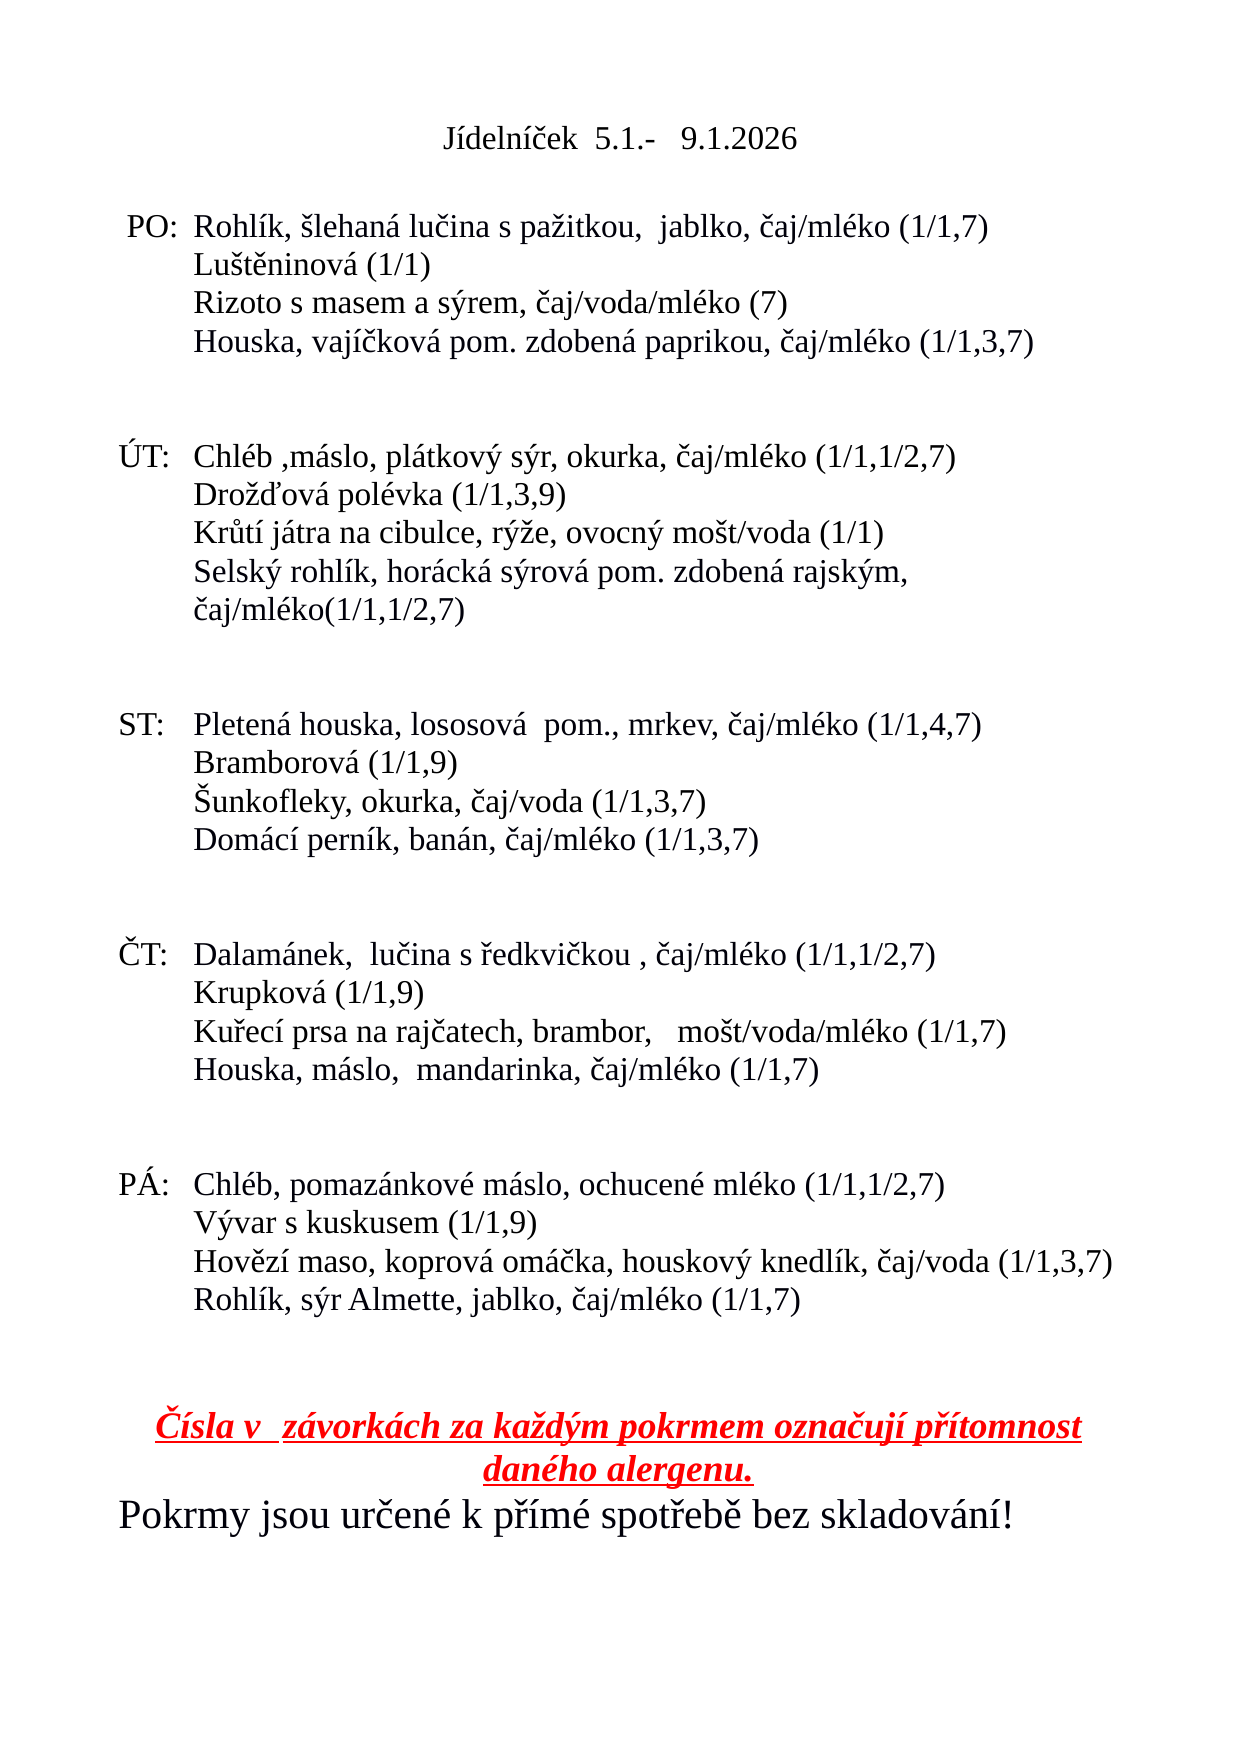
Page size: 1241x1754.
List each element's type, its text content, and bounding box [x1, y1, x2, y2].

table_cell Krůtí játra na cibulce, rýže, ovocný mošt/voda (1/1) [186, 513, 1151, 551]
text Čísla v závorkách za každým pokrmem označují přítomnost daného alergenu. [118, 1404, 1122, 1490]
table_cell Chléb, pomazánkové máslo, ochucené mléko (1/1,1/2,7) [186, 1164, 1151, 1202]
table_cell Hovězí maso, koprová omáčka, houskový knedlík, čaj/voda (1/1,3,7) [186, 1241, 1151, 1279]
table_cell [111, 973, 186, 1011]
table_cell ST: [111, 704, 186, 742]
table_cell [186, 858, 1151, 934]
table_cell ČT: [111, 934, 186, 972]
table_cell [111, 513, 186, 551]
table_cell [111, 551, 186, 627]
table_cell [111, 781, 186, 819]
table_cell [111, 628, 186, 704]
table_cell Houska, vajíčková pom. zdobená paprikou, čaj/mléko (1/1,3,7) [186, 321, 1151, 359]
table_cell [111, 1241, 186, 1279]
table_cell Luštěninová (1/1) [186, 244, 1151, 282]
text Jídelníček 5.1.- 9.1.2026 [118, 118, 1122, 156]
table_cell Krupková (1/1,9) [186, 973, 1151, 1011]
text Pokrmy jsou určené k přímé spotřebě bez skladování! [118, 1490, 1122, 1538]
table_cell Dalamánek, lučina s ředkvičkou , čaj/mléko (1/1,1/2,7) [186, 934, 1151, 972]
table_header PO: [111, 206, 186, 359]
table_cell [111, 359, 186, 436]
table_cell Chléb ,máslo, plátkový sýr, okurka, čaj/mléko (1/1,1/2,7) [186, 436, 1151, 474]
table_cell ÚT: [111, 436, 186, 474]
table_cell [111, 819, 186, 857]
table_cell Drožďová polévka (1/1,3,9) [186, 474, 1151, 512]
table_cell [186, 628, 1151, 704]
table_cell PÁ: [111, 1164, 186, 1202]
table_cell [111, 1088, 186, 1164]
table_cell Domácí perník, banán, čaj/mléko (1/1,3,7) [186, 819, 1151, 857]
table_cell [111, 1011, 186, 1049]
table_cell Houska, máslo, mandarinka, čaj/mléko (1/1,7) [186, 1049, 1151, 1087]
table_cell Vývar s kuskusem (1/1,9) [186, 1203, 1151, 1241]
table_cell Bramborová (1/1,9) [186, 743, 1151, 781]
table_cell [111, 1049, 186, 1087]
table_cell Rohlík, sýr Almette, jablko, čaj/mléko (1/1,7) [186, 1279, 1151, 1317]
table_cell Šunkofleky, okurka, čaj/voda (1/1,3,7) [186, 781, 1151, 819]
table_cell Pletená houska, lososová pom., mrkev, čaj/mléko (1/1,4,7) [186, 704, 1151, 742]
table_cell [111, 1203, 186, 1241]
table_cell [186, 1088, 1151, 1164]
table_cell [111, 1279, 186, 1317]
table_cell Rizoto s masem a sýrem, čaj/voda/mléko (7) [186, 283, 1151, 321]
table_cell [111, 743, 186, 781]
table_cell Selský rohlík, horácká sýrová pom. zdobená rajským, čaj/mléko(1/1,1/2,7) [186, 551, 1151, 627]
table_cell [111, 858, 186, 934]
table_cell Kuřecí prsa na rajčatech, brambor, mošt/voda/mléko (1/1,7) [186, 1011, 1151, 1049]
table_header Rohlík, šlehaná lučina s pažitkou, jablko, čaj/mléko (1/1,7) [186, 206, 1151, 244]
table_cell [111, 474, 186, 512]
table_cell [186, 359, 1151, 436]
